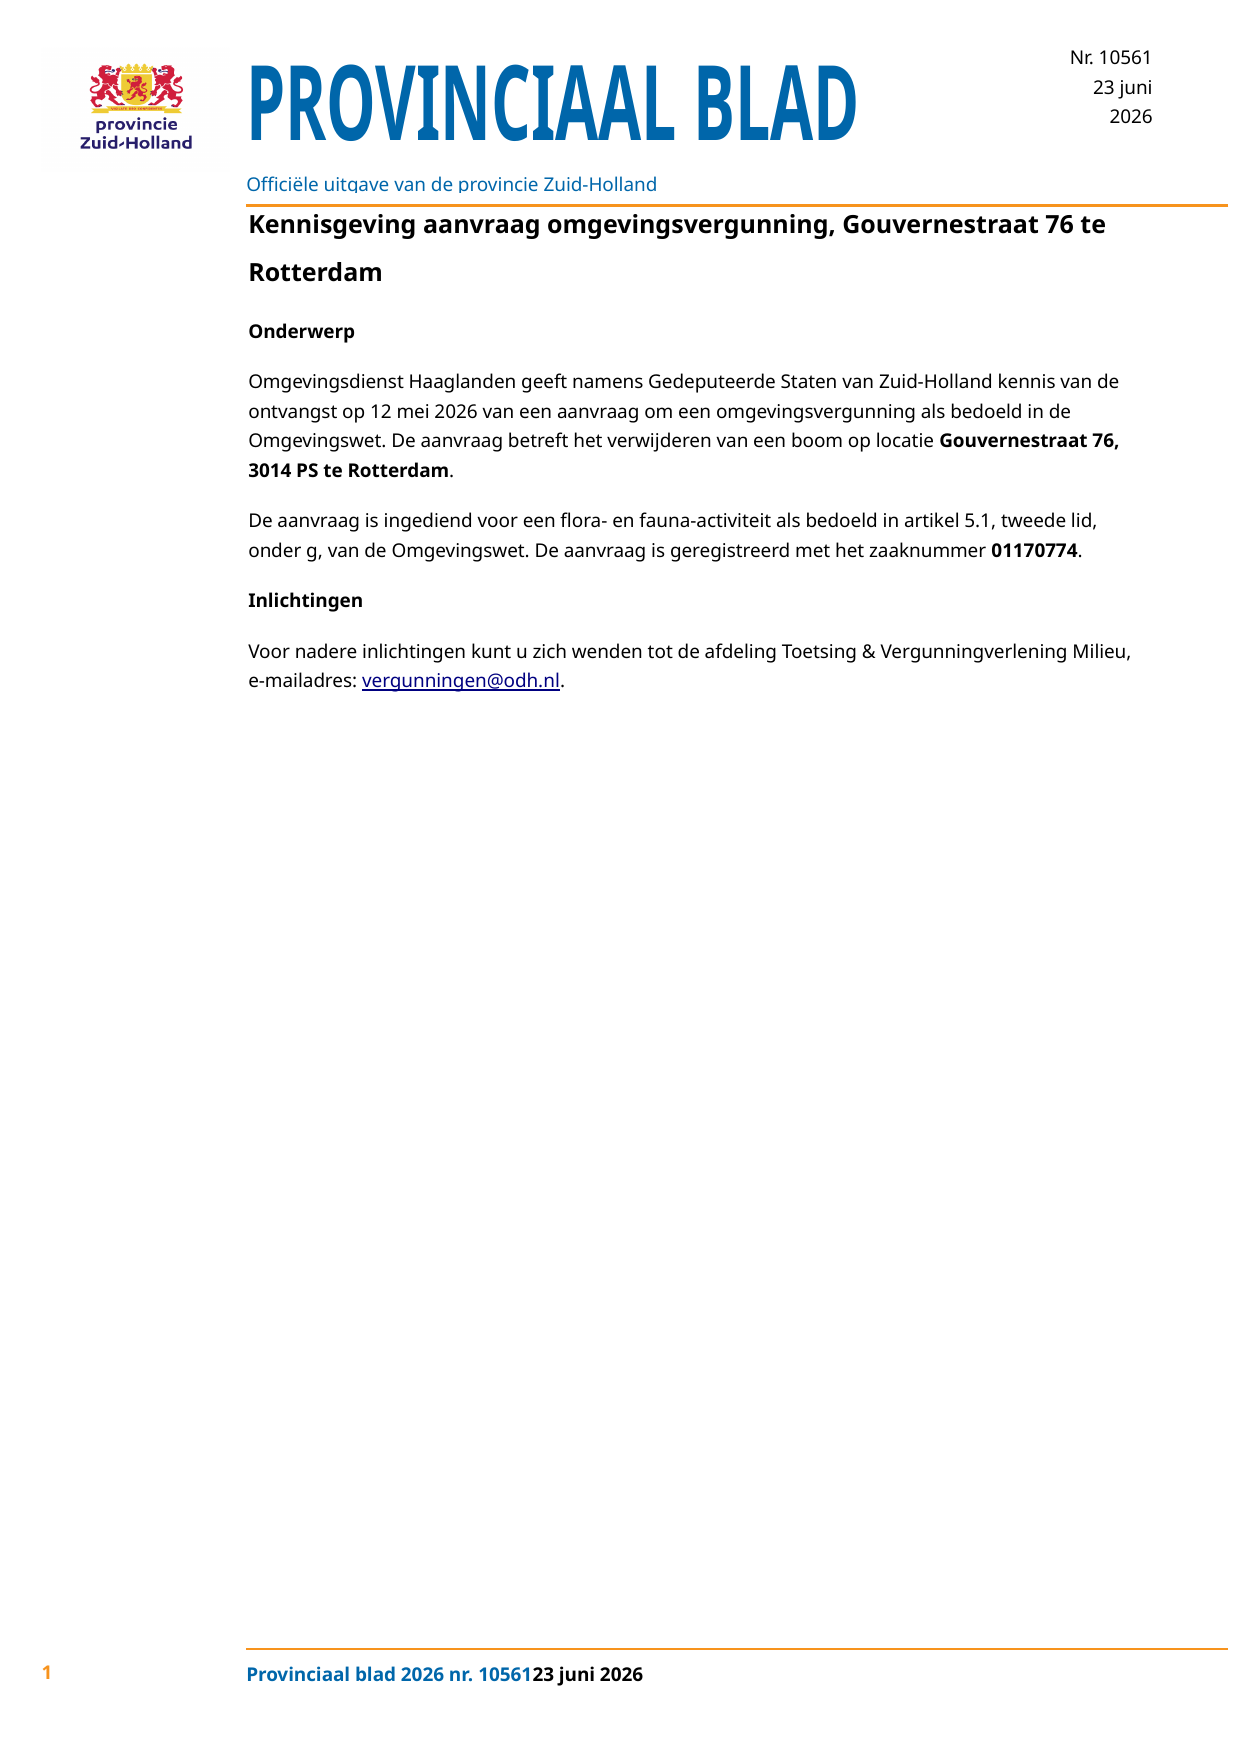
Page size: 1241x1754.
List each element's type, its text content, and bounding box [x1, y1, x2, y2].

text Inlichtingen [248, 587, 1152, 613]
text Kennisgeving aanvraag omgevingsvergunning, Gouvernestraat 76 te Rotterdam [248, 207, 1152, 288]
text Onderwerp [248, 318, 1152, 344]
text Omgevingsdienst Haaglanden geeft namens Gedeputeerde Staten van Zuid-Holland kennis van de ontvangst op 12 mei 2026 van een aanvraag om een omgevingsvergunning als bedoeld in de Omgevingswet. De aanvraag betreft het verwijderen van een boom op locatie Gouvernestraat 76, 3014 PS te Rotterdam. [248, 368, 1152, 483]
text De aanvraag is ingediend voor een flora- en fauna-activiteit als bedoeld in artikel 5.1, tweede lid, onder g, van de Omgevingswet. De aanvraag is geregistreerd met het zaaknummer 01170774. [248, 507, 1152, 563]
picture [41, 47, 231, 172]
text Voor nadere inlichtingen kunt u zich wenden tot de afdeling Toetsing & Vergunningverlening Milieu, e-mailadres: vergunningen@odh.nl. [248, 638, 1152, 693]
